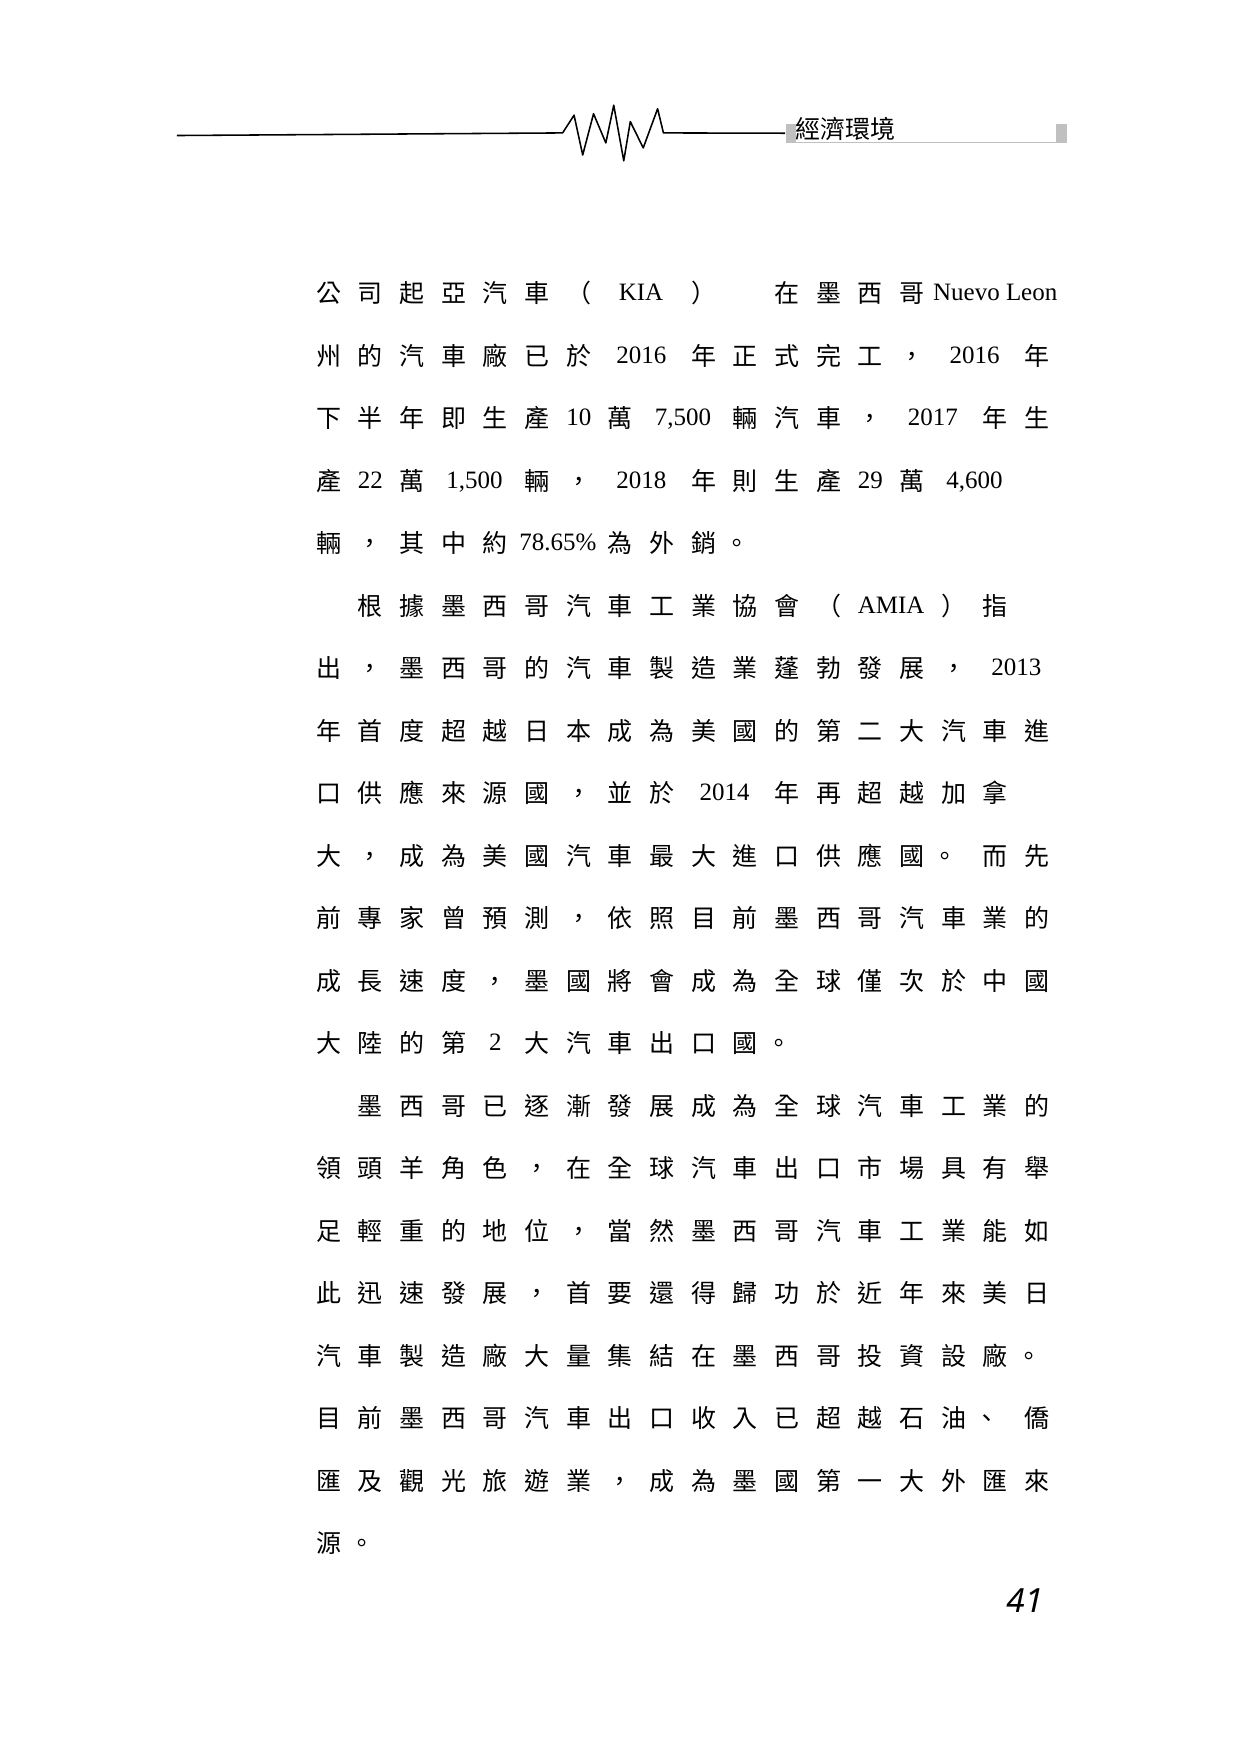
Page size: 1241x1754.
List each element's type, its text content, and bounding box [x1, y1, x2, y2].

text 墨西哥已逐漸發展成為全球汽車工業的領頭羊角色，在全球汽車出口市場具有舉足輕重的地位，當然墨西哥汽車工業能如此迅速發展，首要還得歸功於近年來美日汽車製造廠大量集結在墨西哥投資設廠。目前墨西哥汽車出口收入已超越石油、僑匯及觀光旅遊業，成為墨國第一大外匯來源。 [281, 1063, 1058, 1563]
text 公司起亞汽車（KIA） 在墨西哥Nuevo Leon州的汽車廠已於2016年正式完工，2016年下半年即生產10萬7,500輛汽車，2017年生產22萬1,500輛，2018年則生產29萬4,600輛，其中約78.65%為外銷。 [281, 250, 1058, 563]
text 根據墨西哥汽車工業協會（AMIA）指出，墨西哥的汽車製造業蓬勃發展，2013年首度超越日本成為美國的第二大汽車進口供應來源國，並於2014年再超越加拿大，成為美國汽車最大進口供應國。而先前專家曾預測，依照目前墨西哥汽車業的成長速度，墨國將會成為全球僅次於中國大陸的第2大汽車出口國。 [281, 563, 1058, 1063]
